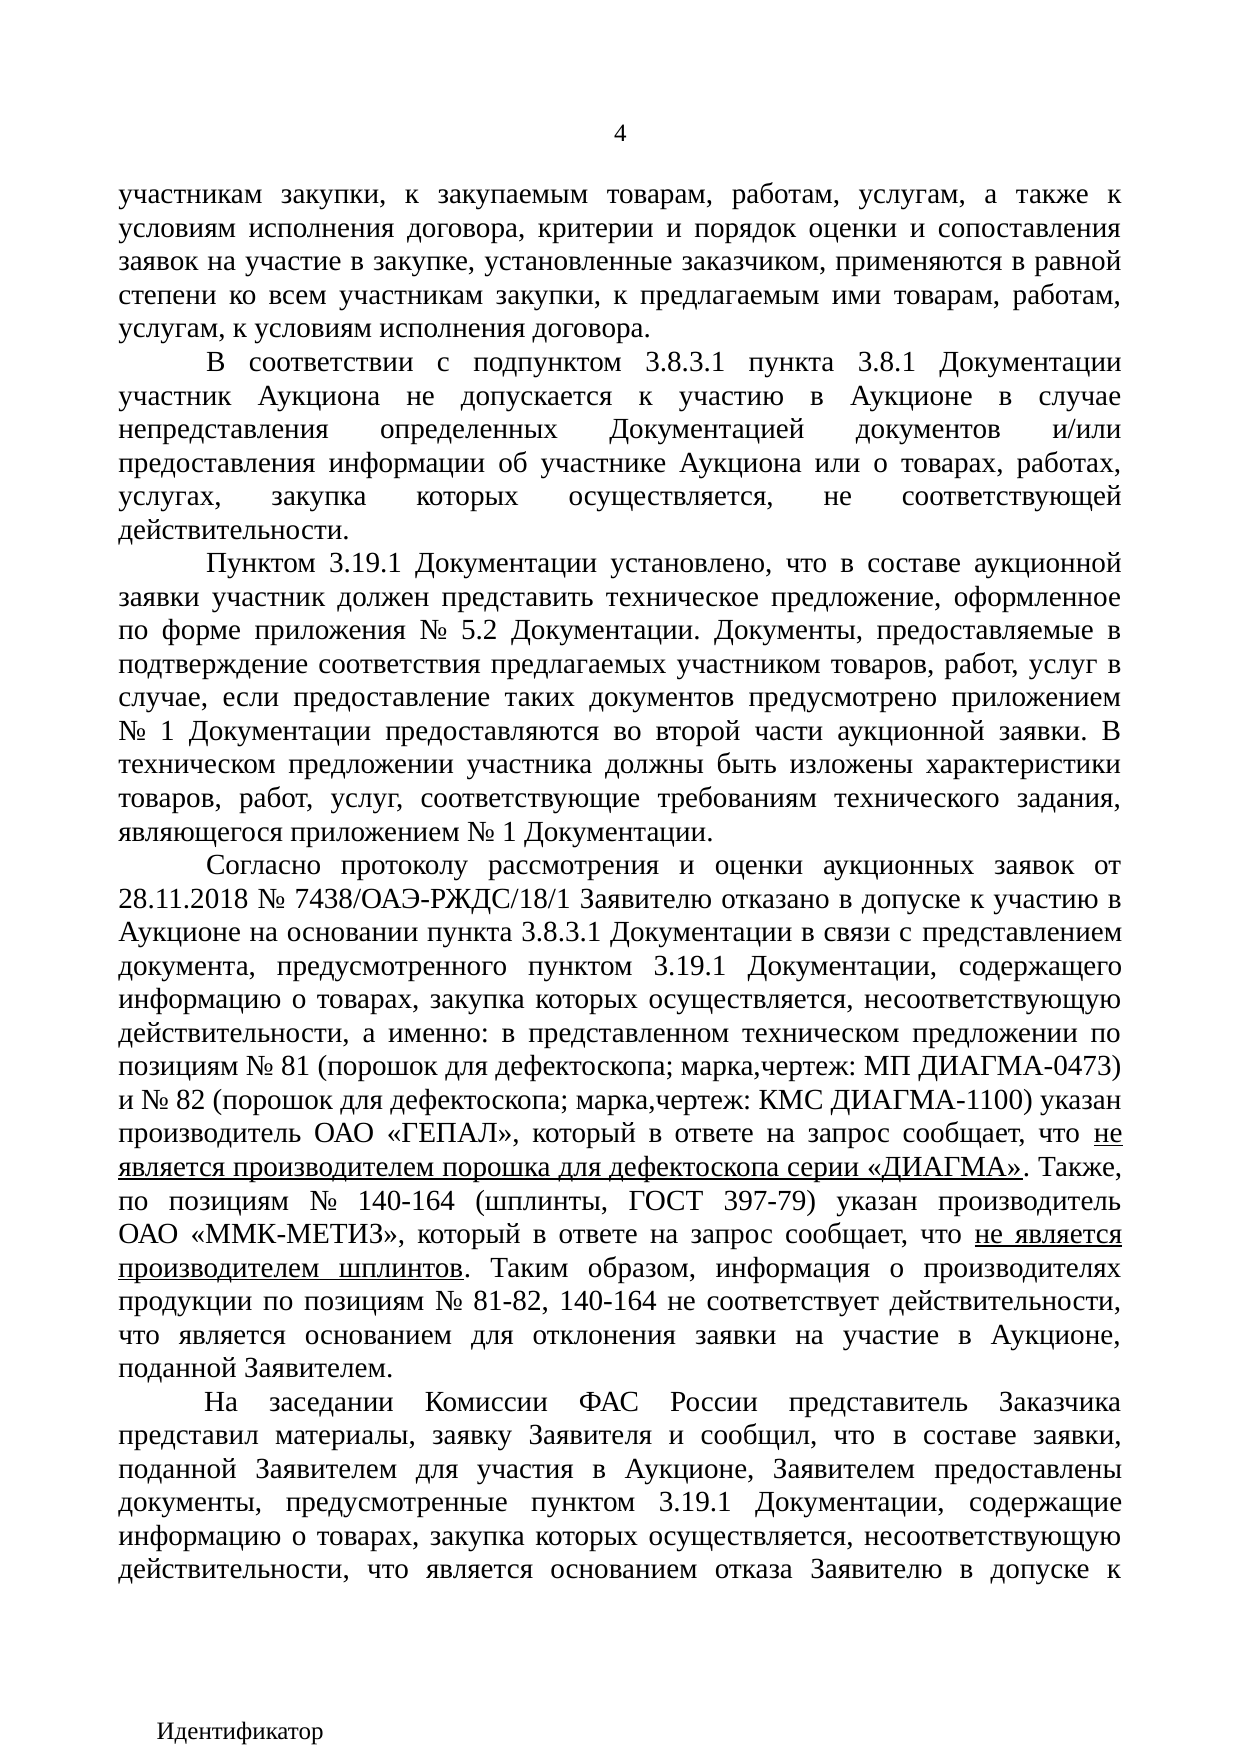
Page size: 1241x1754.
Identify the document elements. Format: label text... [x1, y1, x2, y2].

text На заседании Комиссии ФАС России представитель Заказчика представил материалы, заявку Заявителя и сообщил, что в составе заявки, поданной Заявителем для участия в Аукционе, Заявителем предоставлены документы, предусмотренные пунктом 3.19.1 Документации, содержащие информацию о товарах, закупка которых осуществляется, несоответствующую действительности, что является основанием отказа Заявителю в допуске к [118, 1384, 1122, 1585]
text Пунктом 3.19.1 Документации установлено, что в составе аукционной заявки участник должен представить техническое предложение, оформленное по форме приложения № 5.2 Документации. Документы, предоставляемые в подтверждение соответствия предлагаемых участником товаров, работ, услуг в случае, если предоставление таких документов предусмотрено приложением № 1 Документации предоставляются во второй части аукционной заявки. В техническом предложении участника должны быть изложены характеристики товаров, работ, услуг, соответствующие требованиям технического задания, являющегося приложением № 1 Документации. [118, 545, 1122, 847]
text участникам закупки, к закупаемым товарам, работам, услугам, а также к условиям исполнения договора, критерии и порядок оценки и сопоставления заявок на участие в закупке, установленные заказчиком, применяются в равной степени ко всем участникам закупки, к предлагаемым ими товарам, работам, услугам, к условиям исполнения договора. [118, 176, 1122, 344]
text В соответствии с подпунктом 3.8.3.1 пункта 3.8.1 Документации участник Аукциона не допускается к участию в Аукционе в случае непредставления определенных Документацией документов и/или предоставления информации об участнике Аукциона или о товарах, работах, услугах, закупка которых осуществляется, не соответствующей действительности. [118, 344, 1122, 545]
text Согласно протоколу рассмотрения и оценки аукционных заявок от 28.11.2018 № 7438/ОАЭ-РЖДС/18/1 Заявителю отказано в допуске к участию в Аукционе на основании пункта 3.8.3.1 Документации в связи с представлением документа, предусмотренного пунктом 3.19.1 Документации, содержащего информацию о товарах, закупка которых осуществляется, несоответствующую действительности, а именно: в представленном техническом предложении по позициям № 81 (порошок для дефектоскопа; марка,чертеж: МП ДИАГМА-0473) и № 82 (порошок для дефектоскопа; марка,чертеж: КМС ДИАГМА-1100) указан производитель ОАО «ГЕПАЛ», который в ответе на запрос сообщает, что не является производителем порошка для дефектоскопа серии «ДИАГМА». Также, по позициям № 140-164 (шплинты, ГОСТ 397-79) указан производитель ОАО «ММК-МЕТИЗ», который в ответе на запрос сообщает, что не является производителем шплинтов. Таким образом, информация о производителях продукции по позициям № 81-82, 140-164 не соответствует действительности, что является основанием для отклонения заявки на участие в Аукционе, поданной Заявителем. [118, 847, 1122, 1384]
